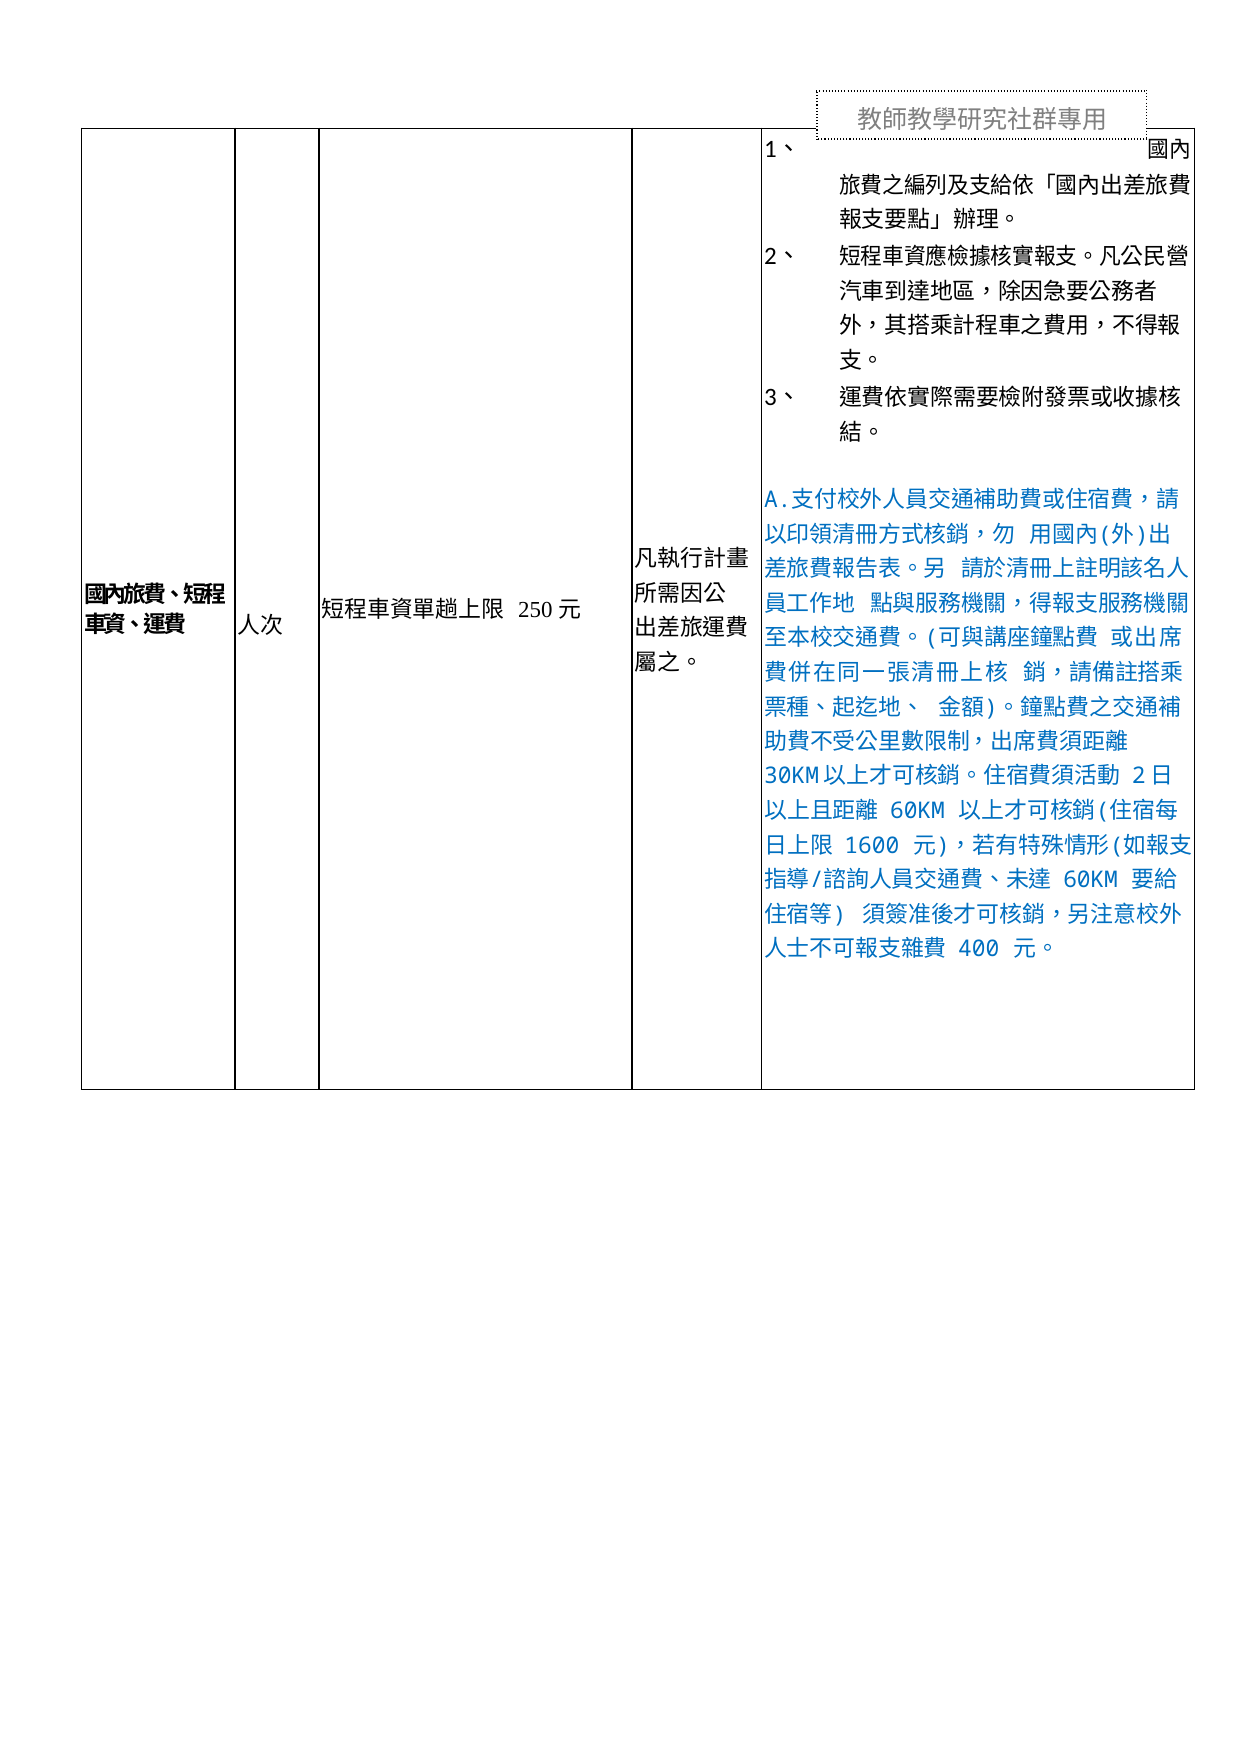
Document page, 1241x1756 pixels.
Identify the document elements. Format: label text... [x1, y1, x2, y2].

table_cell 國內旅費之編列及支給依「國內出差旅費報支要點」辦理。 短程車資應檢據核實報支。凡公民營汽車到達地區，除因急要公務者外，其搭乘計程車之費用，不得報支。 運費依實際需要檢附發票或收據核結。 A.支付校外人員交通補助費或住宿費，請以印領清冊方式核銷，勿 用國內(外)出差旅費報告表。另 請於清冊上註明該名人員工作地 點與服務機關，得報支服務機關 至本校交通費。(可與講座鐘點費 或出席費併在同一張清冊上核 銷，請備註搭乘票種、起迄地、 金額)。鐘點費之交通補助費不受公里數限制，出席費須距離 30KM以上才可核銷。住宿費須活動 2日以上且距離 60KM 以上才可核銷(住宿每日上限 1600 元)，若有特殊情形(如報支指導/諮詢人員交通費、未達 60KM 要給住宿等) 須簽准後才可核銷，另注意校外人士不可報支雜費 400 元。 [762, 129, 1194, 1089]
table_cell 凡執行計畫所需因公 出差旅運費屬之。 [633, 129, 761, 1089]
table_cell 短程車資單趟上限 250 元 [320, 129, 631, 1089]
table_cell 人次 [236, 129, 318, 1089]
table_cell 國內旅費、短程車資、運費 [82, 129, 234, 1089]
